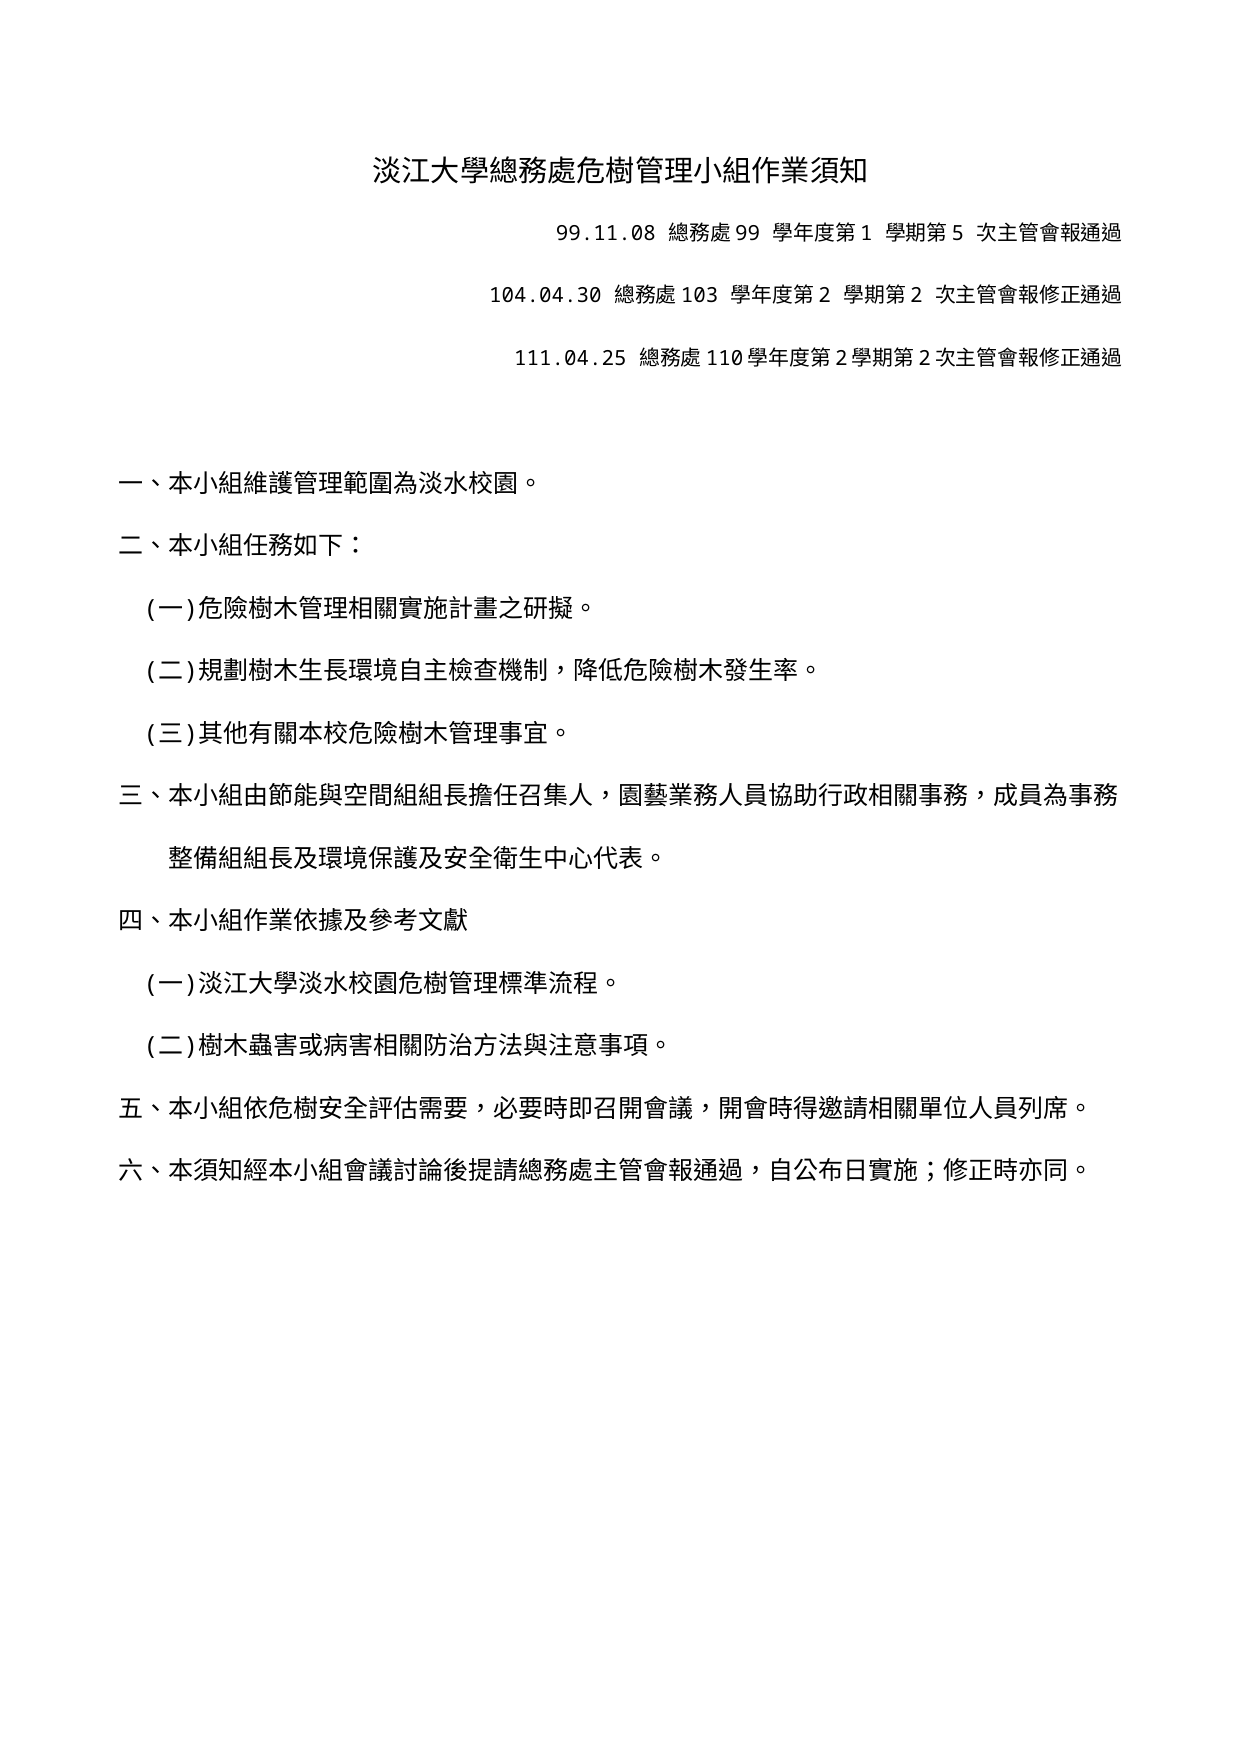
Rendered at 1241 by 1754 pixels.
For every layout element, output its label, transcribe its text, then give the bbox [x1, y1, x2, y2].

text (一)淡江大學淡水校園危樹管理標準流程。 [143, 939, 1122, 1002]
text (一)危險樹木管理相關實施計畫之研擬。 [143, 564, 1122, 627]
text (三)其他有關本校危險樹木管理事宜。 [143, 689, 1122, 752]
text 一、本小組維護管理範圍為淡水校園。 [118, 439, 1122, 502]
text 淡江大學總務處危樹管理小組作業須知 [118, 127, 1122, 189]
text 二、本小組任務如下： [118, 502, 1122, 564]
text 三、本小組由節能與空間組組長擔任召集人，園藝業務人員協助行政相關事務，成員為事務整備組組長及環境保護及安全衛生中心代表。 [118, 752, 1122, 877]
text 四、本小組作業依據及參考文獻 [118, 877, 1122, 939]
text 104.04.30 總務處103 學年度第2 學期第2 次主管會報修正通過 [118, 252, 1122, 314]
text 99.11.08 總務處99 學年度第1 學期第5 次主管會報通過 [118, 189, 1122, 252]
text 111.04.25 總務處110學年度第2學期第2次主管會報修正通過 [118, 314, 1122, 377]
text 六、本須知經本小組會議討論後提請總務處主管會報通過，自公布日實施；修正時亦同。 [118, 1127, 1122, 1189]
text 五、本小組依危樹安全評估需要，必要時即召開會議，開會時得邀請相關單位人員列席。 [118, 1064, 1122, 1127]
text (二)樹木蟲害或病害相關防治方法與注意事項。 [143, 1002, 1122, 1064]
text (二)規劃樹木生長環境自主檢查機制，降低危險樹木發生率。 [143, 627, 1122, 689]
